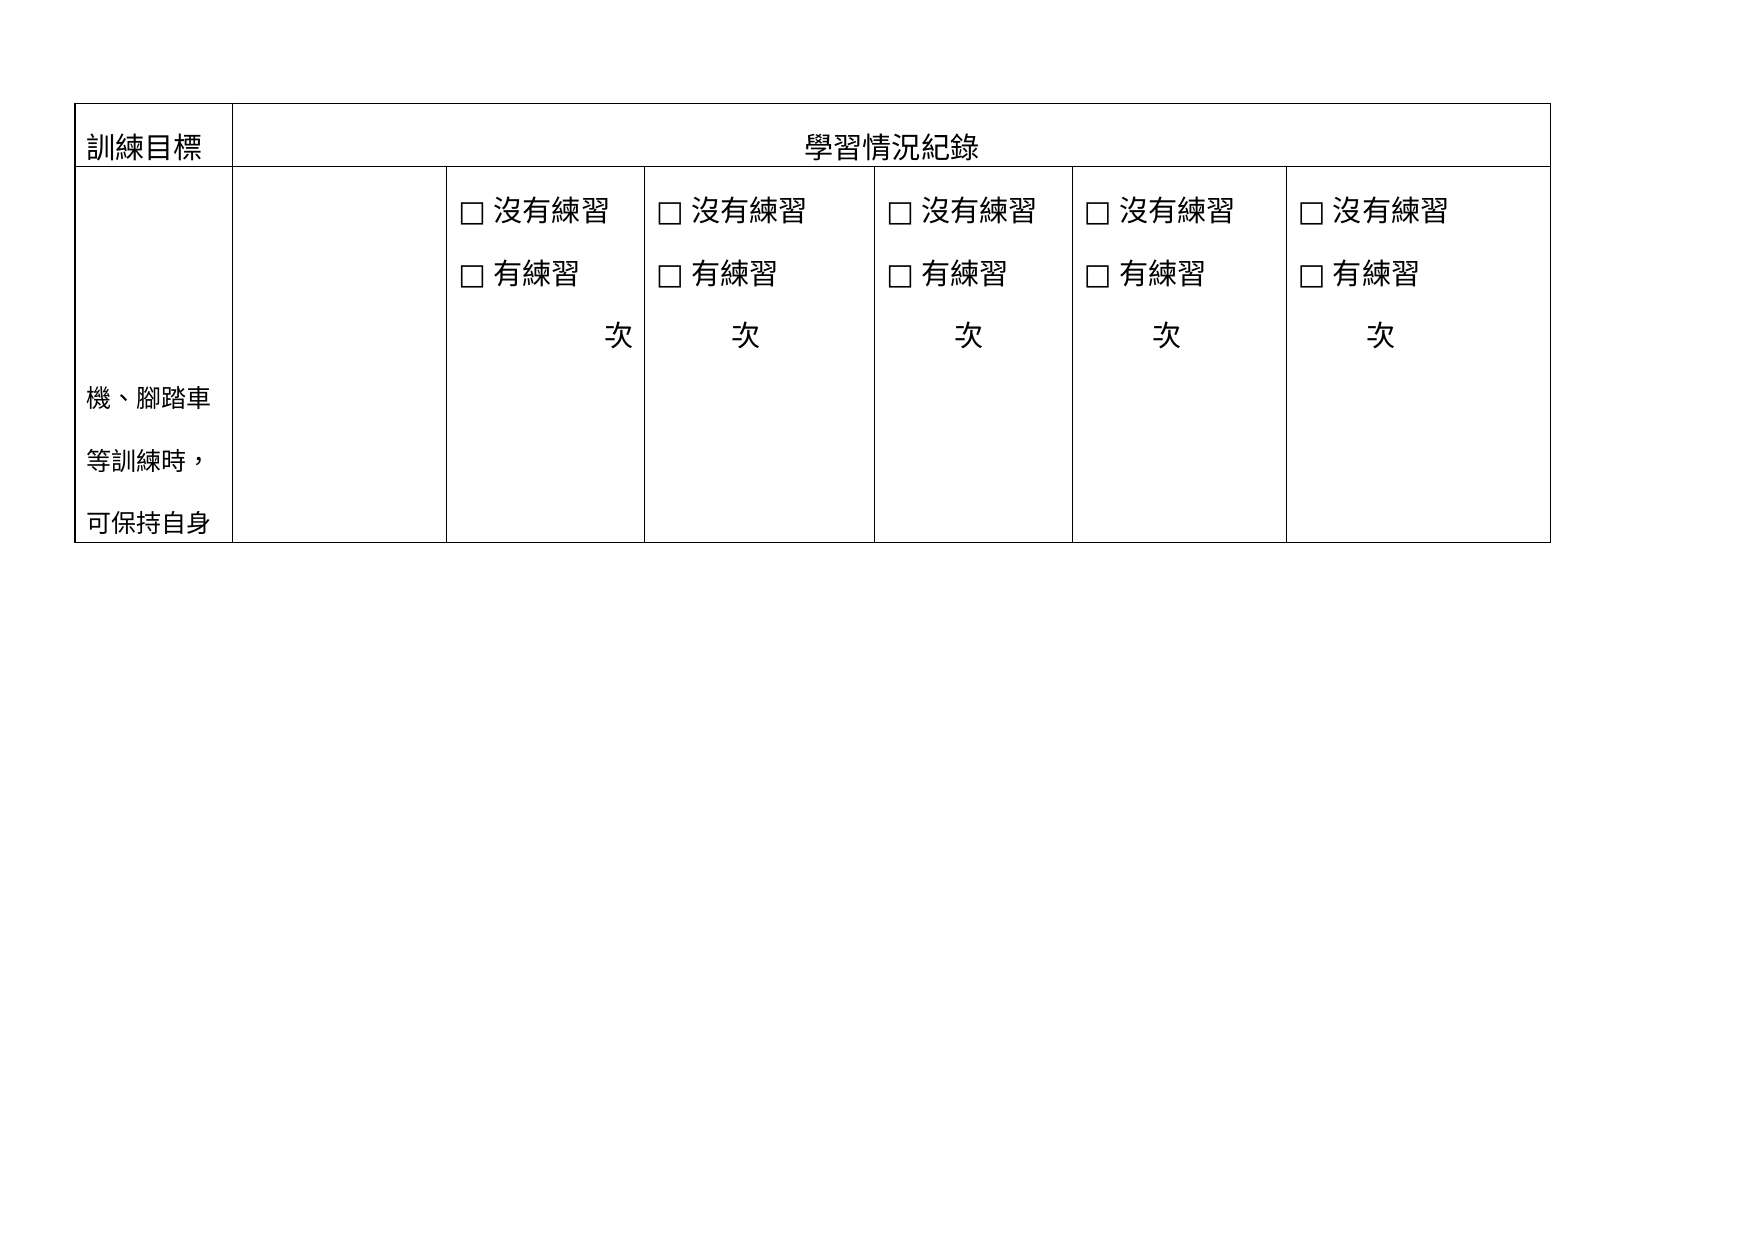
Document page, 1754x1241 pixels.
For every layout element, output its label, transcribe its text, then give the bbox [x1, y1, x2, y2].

table_cell □ 沒有練習 □ 有練習 次 [447, 167, 644, 542]
table_cell □ 沒有練習 □ 有練習 次 [1287, 167, 1550, 542]
table_header 學習情況紀錄 [233, 104, 1550, 166]
table_cell [233, 167, 446, 542]
table_cell □ 沒有練習 □ 有練習 次 [1073, 167, 1286, 542]
table_cell 3.在大量肢體協助呈坐姿軀幹有支撐下，進行盤坐、跨坐滾筒、騎馬機、腳踏車等訓練時，可保持自身軀幹平穩不斜傾或前彎 [76, 167, 232, 542]
table_cell □ 沒有練習 □ 有練習 次 [645, 167, 874, 542]
table_cell □ 沒有練習 □ 有練習 次 [875, 167, 1072, 542]
table_header 訓練目標 [76, 104, 232, 166]
